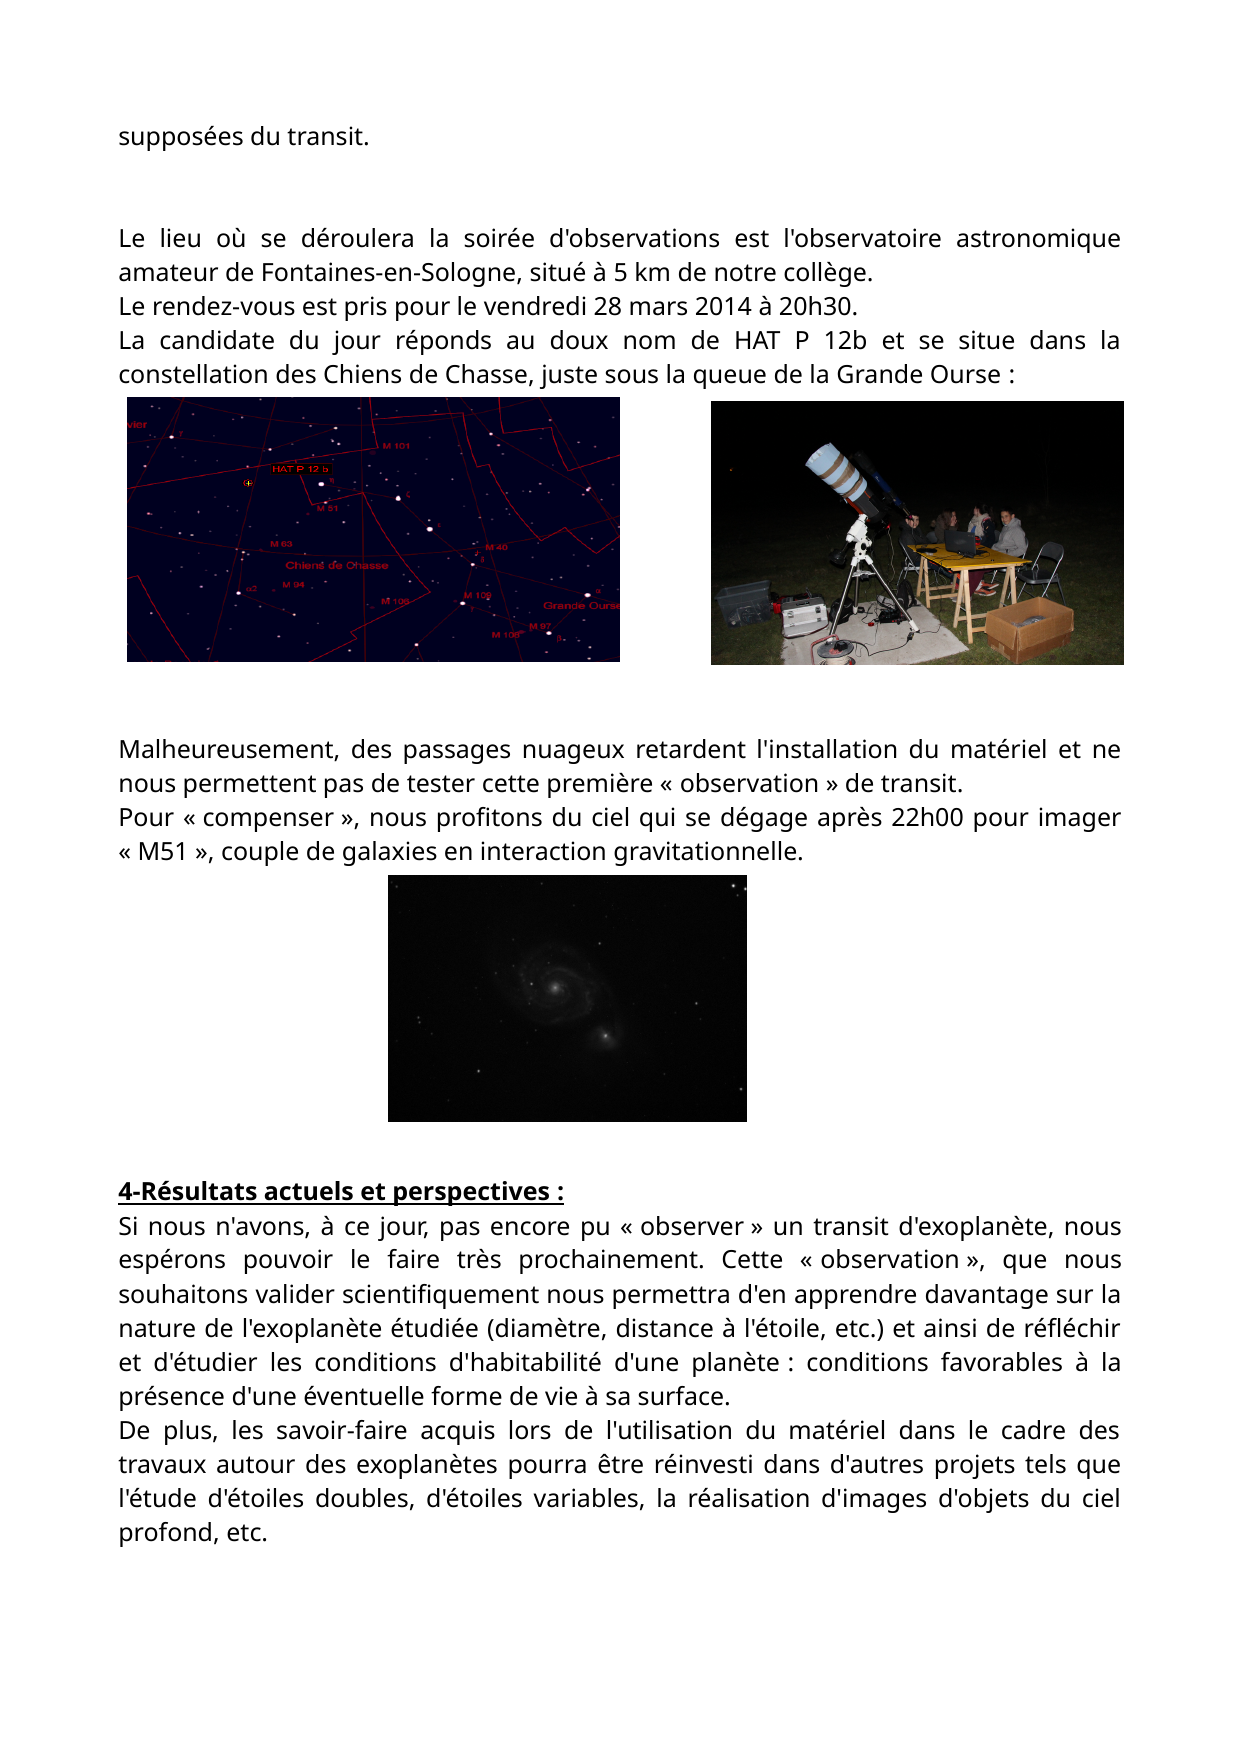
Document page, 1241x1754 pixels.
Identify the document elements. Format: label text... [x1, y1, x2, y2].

picture [127, 397, 620, 662]
text supposées du transit. [118, 118, 1122, 152]
text Le lieu où se déroulera la soirée d'observations est l'observatoire astronomique amateur de Fontaines-en-Sologne, situé à 5 km de notre collège. [118, 220, 1122, 288]
text Si nous n'avons, à ce jour, pas encore pu « observer » un transit d'exoplanète, nous espérons pouvoir le faire très prochainement. Cette « observation », que nous souhaitons valider scientifiquement nous permettra d'en apprendre davantage sur la nature de l'exoplanète étudiée (diamètre, distance à l'étoile, etc.) et ainsi de réfléchir et d'étudier les conditions d'habitabilité d'une planète : conditions favorables à la présence d'une éventuelle forme de vie à sa surface. [118, 1208, 1122, 1412]
text Malheureusement, des passages nuageux retardent l'installation du matériel et ne nous permettent pas de tester cette première « observation » de transit. [118, 731, 1122, 799]
text Pour « compenser », nous profitons du ciel qui se dégage après 22h00 pour imager « M51 », couple de galaxies en interaction gravitationnelle. [118, 799, 1122, 867]
picture [711, 401, 1124, 665]
text Le rendez-vous est pris pour le vendredi 28 mars 2014 à 20h30. [118, 288, 1122, 322]
picture [388, 875, 747, 1122]
text De plus, les savoir-faire acquis lors de l'utilisation du matériel dans le cadre des travaux autour des exoplanètes pourra être réinvesti dans d'autres projets tels que l'étude d'étoiles doubles, d'étoiles variables, la réalisation d'images d'objets du ciel profond, etc. [118, 1412, 1122, 1549]
text La candidate du jour réponds au doux nom de HAT P 12b et se situe dans la constellation des Chiens de Chasse, juste sous la queue de la Grande Ourse : [118, 322, 1122, 391]
text 4-Résultats actuels et perspectives : [118, 1174, 1122, 1208]
